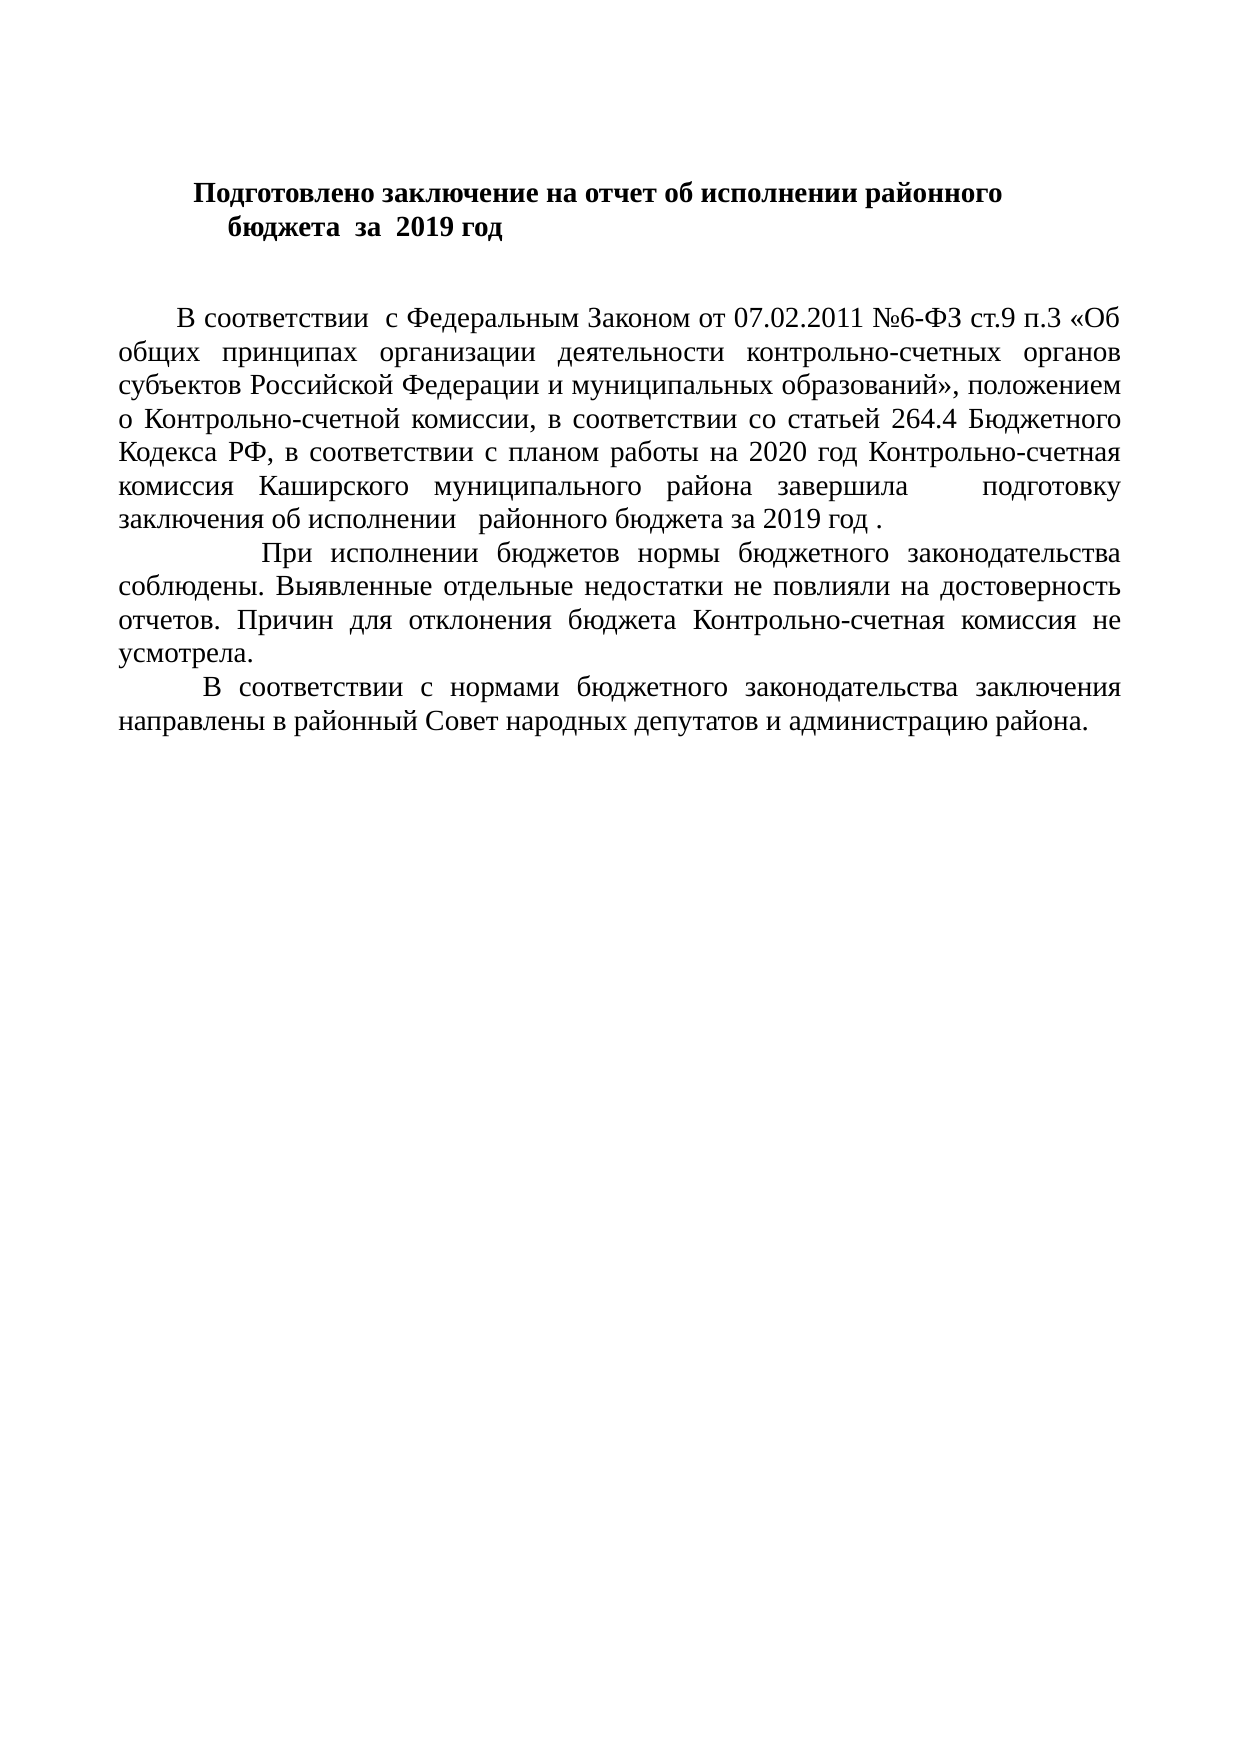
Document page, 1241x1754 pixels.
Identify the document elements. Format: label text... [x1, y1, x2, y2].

text При исполнении бюджетов нормы бюджетного законодательства соблюдены. Выявленные отдельные недостатки не повлияли на достоверность отчетов. Причин для отклонения бюджета Контрольно-счетная комиссия не усмотрела. [118, 535, 1122, 669]
text Подготовлено заключение на отчет об исполнении районного [118, 176, 1122, 209]
text бюджета за 2019 год [118, 209, 1122, 243]
text В соответствии с нормами бюджетного законодательства заключения направлены в районный Совет народных депутатов и администрацию района. [118, 669, 1122, 736]
text В соответствии с Федеральным Законом от 07.02.2011 №6-ФЗ ст.9 п.3 «Об общих принципах организации деятельности контрольно-счетных органов субъектов Российской Федерации и муниципальных образований», положением о Контрольно-счетной комиссии, в соответствии со статьей 264.4 Бюджетного Кодекса РФ, в соответствии с планом работы на 2020 год Контрольно-счетная комиссия Каширского муниципального района завершила подготовку заключения об исполнении районного бюджета за 2019 год . [118, 300, 1122, 535]
